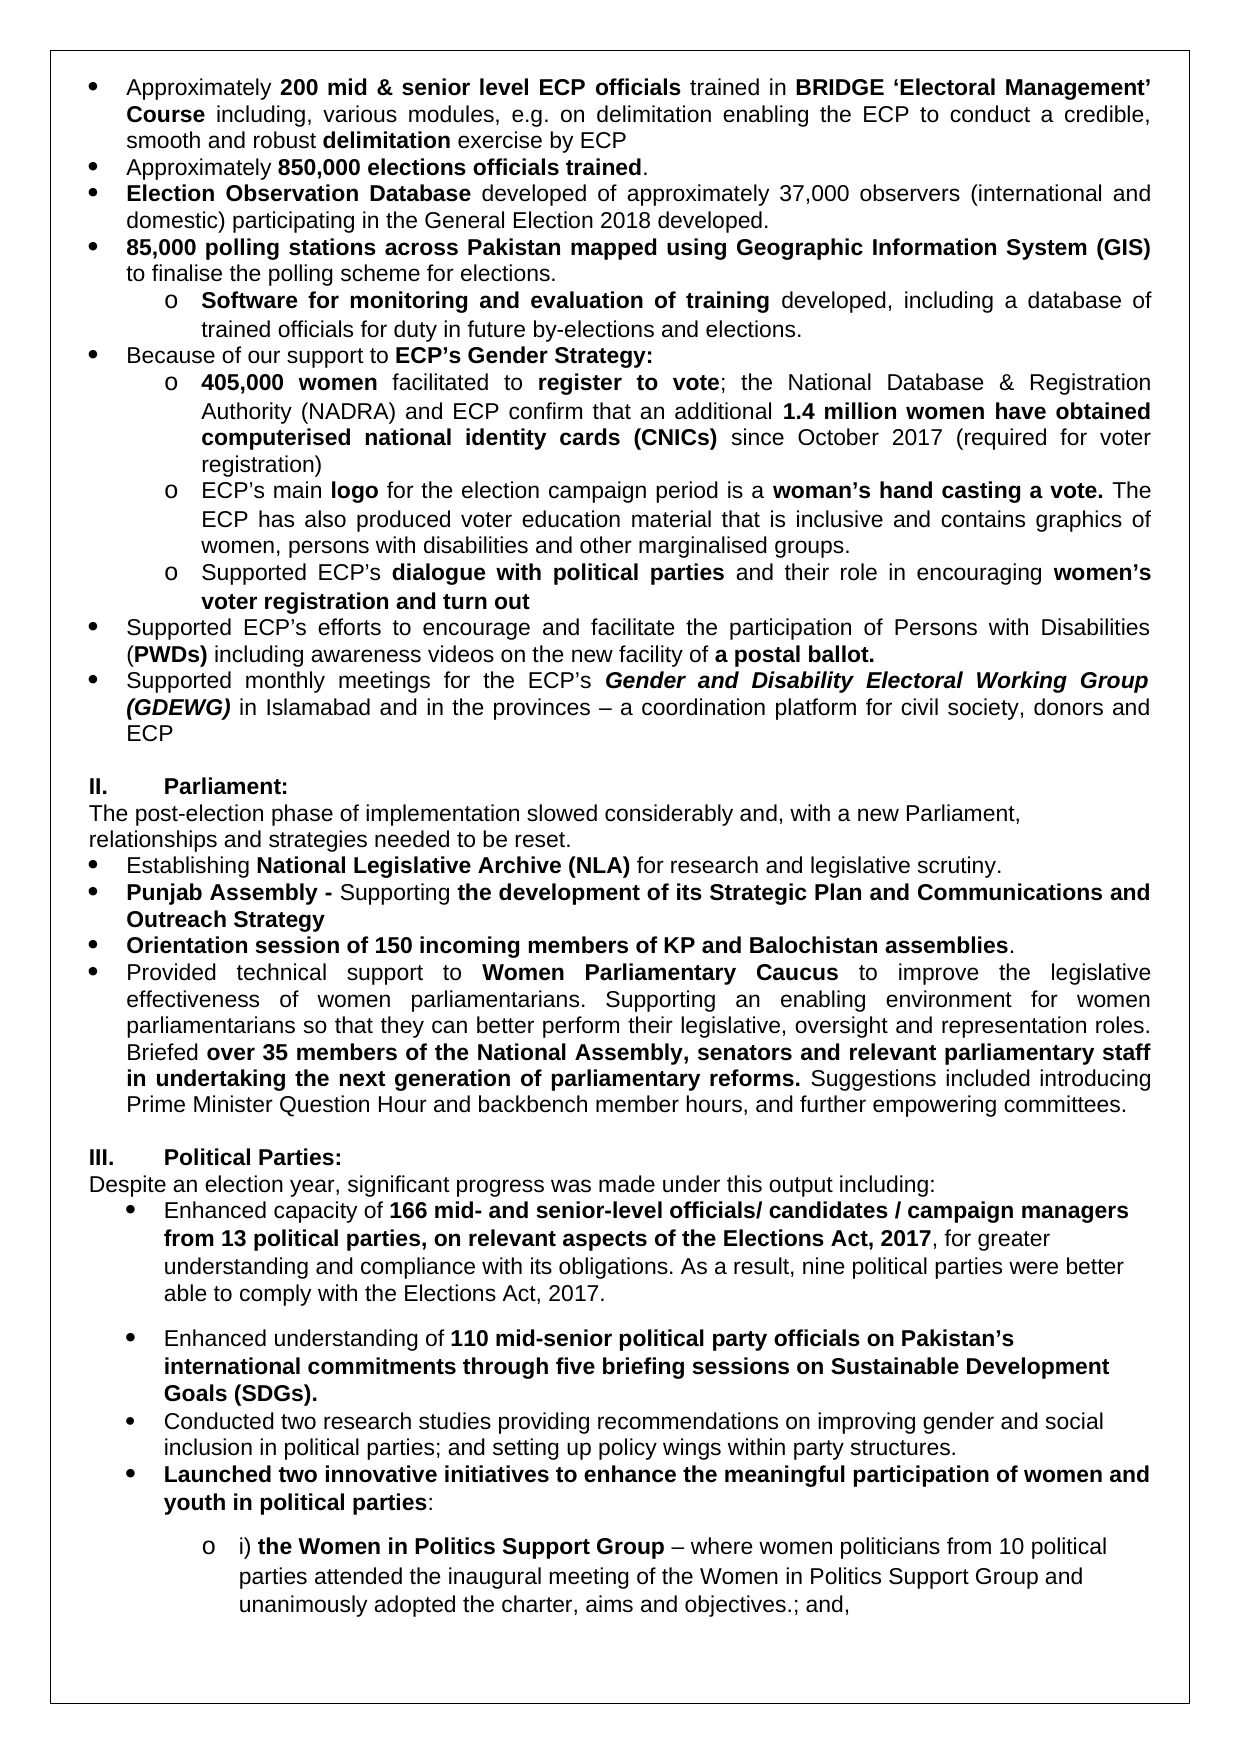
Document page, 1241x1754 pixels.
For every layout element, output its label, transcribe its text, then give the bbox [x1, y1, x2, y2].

list Political Parties: [89, 1144, 1152, 1171]
list 405,000 women facilitated to register to vote; the National Database & Registration Authority (NADRA) and ECP confirm that an additional 1.4 million women have obtained computerised national identity cards (CNICs) since October 2017 (required for voter registration) [164, 369, 1152, 477]
list Supported monthly meetings for the ECP’s Gender and Disability Electoral Working Group (GDEWG) in Islamabad and in the provinces – a coordination platform for civil society, donors and ECP [89, 667, 1152, 747]
list Election Observation Database developed of approximately 37,000 observers (international and domestic) participating in the General Election 2018 developed. [89, 180, 1152, 233]
list Establishing National Legislative Archive (NLA) for research and legislative scrutiny. [89, 852, 1152, 879]
text The post-election phase of implementation slowed considerably and, with a new Parliament, relationships and strategies needed to be reset. [89, 799, 1152, 852]
list Approximately 200 mid & senior level ECP officials trained in BRIDGE ‘Electoral Management’ Course including, various modules, e.g. on delimitation enabling the ECP to conduct a credible, smooth and robust delimitation exercise by ECP [89, 74, 1152, 153]
list Provided technical support to Women Parliamentary Caucus to improve the legislative effectiveness of women parliamentarians. Supporting an enabling environment for women parliamentarians so that they can better perform their legislative, oversight and representation roles. Briefed over 35 members of the National Assembly, senators and relevant parliamentary staff in undertaking the next generation of parliamentary reforms. Suggestions included introducing Prime Minister Question Hour and backbench member hours, and further empowering committees. [89, 959, 1152, 1118]
list Punjab Assembly - Supporting the development of its Strategic Plan and Communications and Outreach Strategy [89, 879, 1152, 932]
list Approximately 850,000 elections officials trained. [89, 153, 1152, 180]
list 85,000 polling stations across Pakistan mapped using Geographic Information System (GIS) to finalise the polling scheme for elections. [89, 233, 1152, 287]
list Because of our support to ECP’s Gender Strategy: [89, 342, 1152, 369]
list Supported ECP’s efforts to encourage and facilitate the participation of Persons with Disabilities (PWDs) including awareness videos on the new facility of a postal ballot. [89, 614, 1152, 667]
list Orientation session of 150 incoming members of KP and Balochistan assemblies. [89, 932, 1152, 959]
list Parliament: [89, 773, 1152, 799]
list ECP’s main logo for the election campaign period is a woman’s hand casting a vote. The ECP has also produced voter education material that is inclusive and contains graphics of women, persons with disabilities and other marginalised groups. [164, 477, 1152, 559]
list Conducted two research studies providing recommendations on improving gender and social inclusion in political parties; and setting up policy wings within party structures. [126, 1408, 1152, 1461]
text Despite an election year, significant progress was made under this output including: [89, 1171, 1152, 1197]
list Enhanced capacity of 166 mid- and senior-level officials/ candidates / campaign managers from 13 political parties, on relevant aspects of the Elections Act, 2017, for greater understanding and compliance with its obligations. As a result, nine political parties were better able to comply with the Elections Act, 2017. [126, 1197, 1152, 1307]
list Launched two innovative initiatives to enhance the meaningful participation of women and youth in political parties: [126, 1461, 1152, 1515]
list Software for monitoring and evaluation of training developed, including a database of trained officials for duty in future by-elections and elections. [164, 287, 1152, 342]
list Supported ECP’s dialogue with political parties and their role in encouraging women’s voter registration and turn out [164, 559, 1152, 614]
list Enhanced understanding of 110 mid-senior political party officials on Pakistan’s international commitments through five briefing sessions on Sustainable Development Goals (SDGs). [126, 1324, 1152, 1407]
list i) the Women in Politics Support Group – where women politicians from 10 political parties attended the inaugural meeting of the Women in Politics Support Group and unanimously adopted the charter, aims and objectives.; and, [201, 1533, 1152, 1617]
